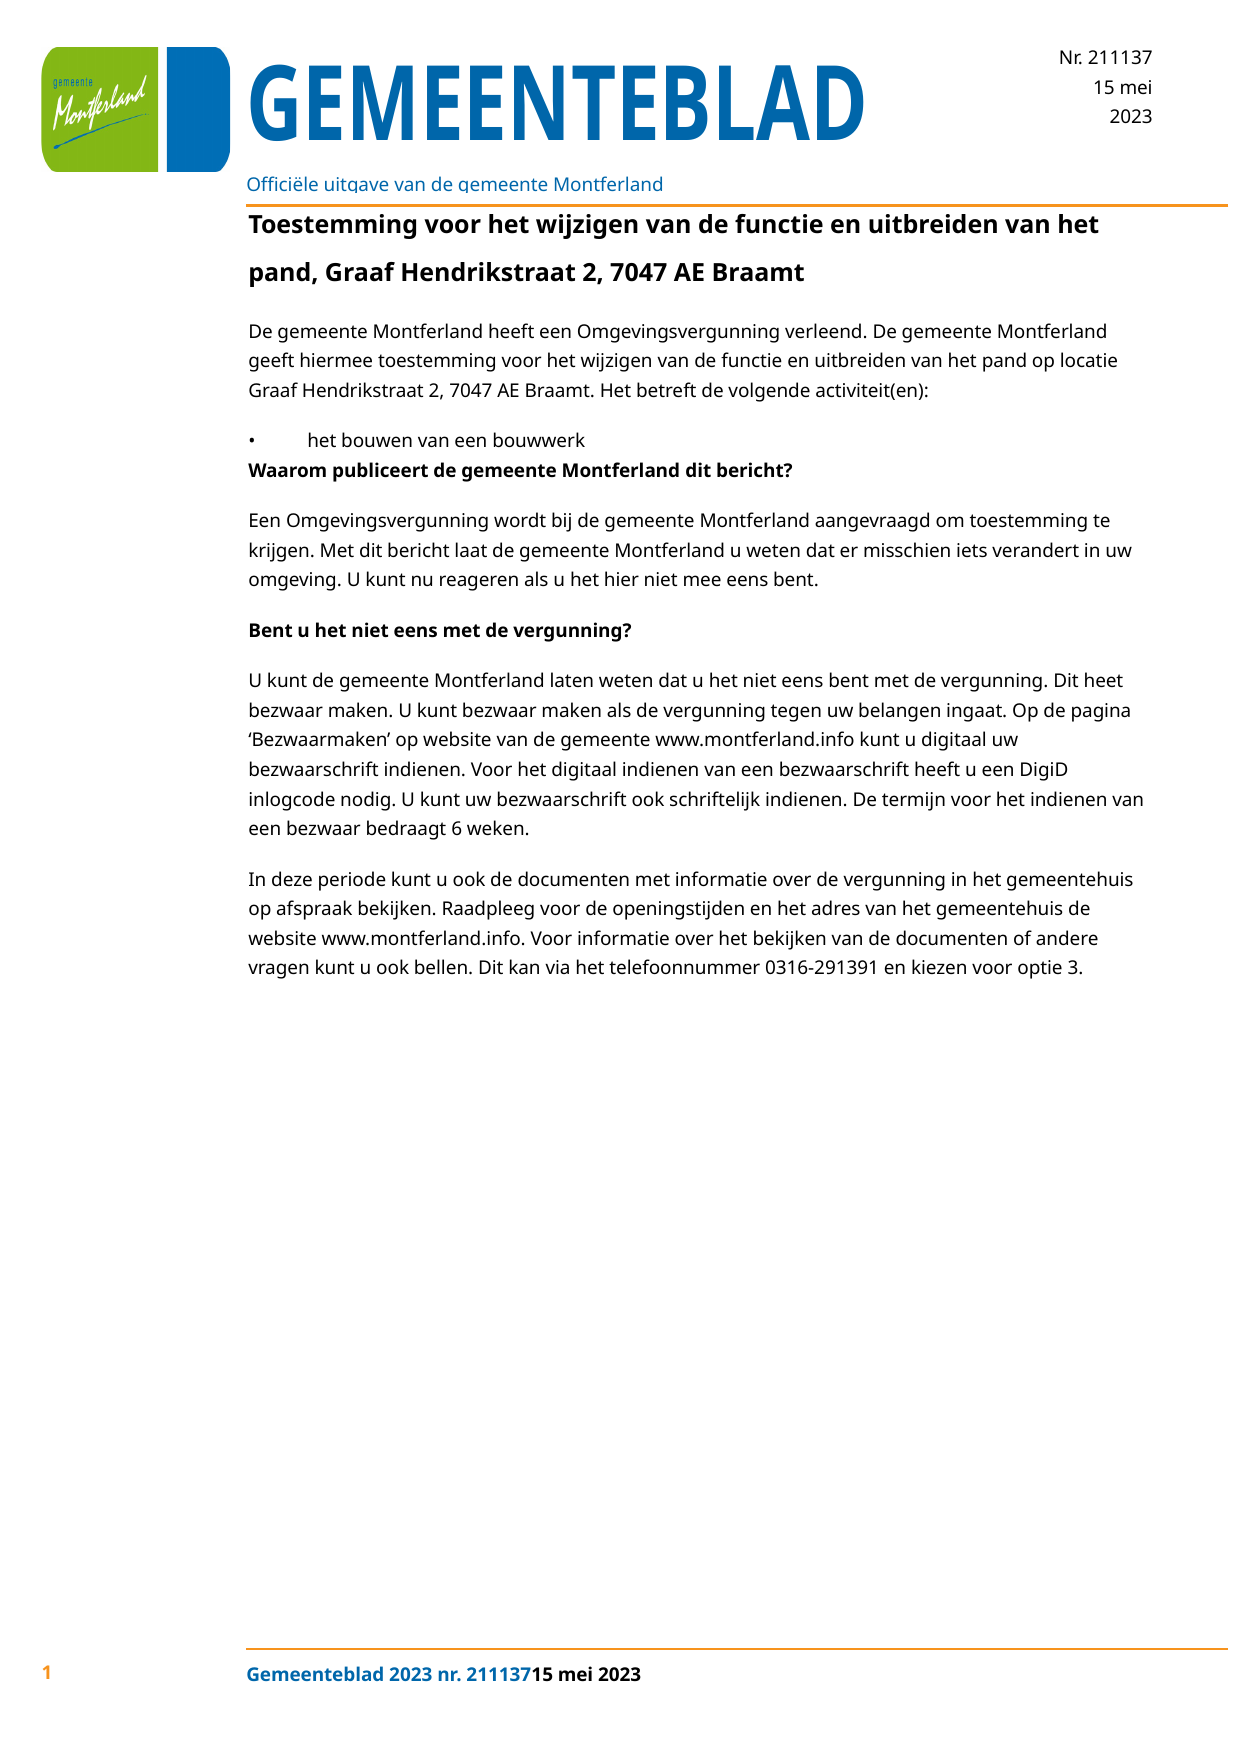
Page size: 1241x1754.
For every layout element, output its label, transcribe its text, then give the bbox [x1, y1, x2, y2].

text In deze periode kunt u ook de documenten met informatie over de vergunning in het gemeentehuis op afspraak bekijken. Raadpleeg voor de openingstijden en het adres van het gemeentehuis de website www.montferland.info. Voor informatie over het bekijken van de documenten of andere vragen kunt u ook bellen. Dit kan via het telefoonnummer 0316-291391 en kiezen voor optie 3. [248, 866, 1152, 980]
text U kunt de gemeente Montferland laten weten dat u het niet eens bent met de vergunning. Dit heet bezwaar maken. U kunt bezwaar maken als de vergunning tegen uw belangen ingaat. Op de pagina ‘Bezwaarmaken’ op website van de gemeente www.montferland.info kunt u digitaal uw bezwaarschrift indienen. Voor het digitaal indienen van een bezwaarschrift heeft u een DigiD inlogcode nodig. U kunt uw bezwaarschrift ook schriftelijk indienen. De termijn voor het indienen van een bezwaar bedraagt 6 weken. [248, 667, 1152, 841]
text Bent u het niet eens met de vergunning? [248, 617, 1152, 643]
text De gemeente Montferland heeft een Omgevingsvergunning verleend. De gemeente Montferland geeft hiermee toestemming voor het wijzigen van de functie en uitbreiden van het pand op locatie Graaf Hendrikstraat 2, 7047 AE Braamt. Het betreft de volgende activiteit(en): [248, 318, 1152, 403]
list het bouwen van een bouwwerk [248, 427, 1152, 453]
text Toestemming voor het wijzigen van de functie en uitbreiden van het pand, Graaf Hendrikstraat 2, 7047 AE Braamt [248, 207, 1152, 288]
text Een Omgevingsvergunning wordt bij de gemeente Montferland aangevraagd om toestemming te krijgen. Met dit bericht laat de gemeente Montferland u weten dat er misschien iets verandert in uw omgeving. U kunt nu reageren als u het hier niet mee eens bent. [248, 507, 1152, 592]
text Waarom publiceert de gemeente Montferland dit bericht? [248, 457, 1152, 483]
picture [41, 47, 231, 172]
